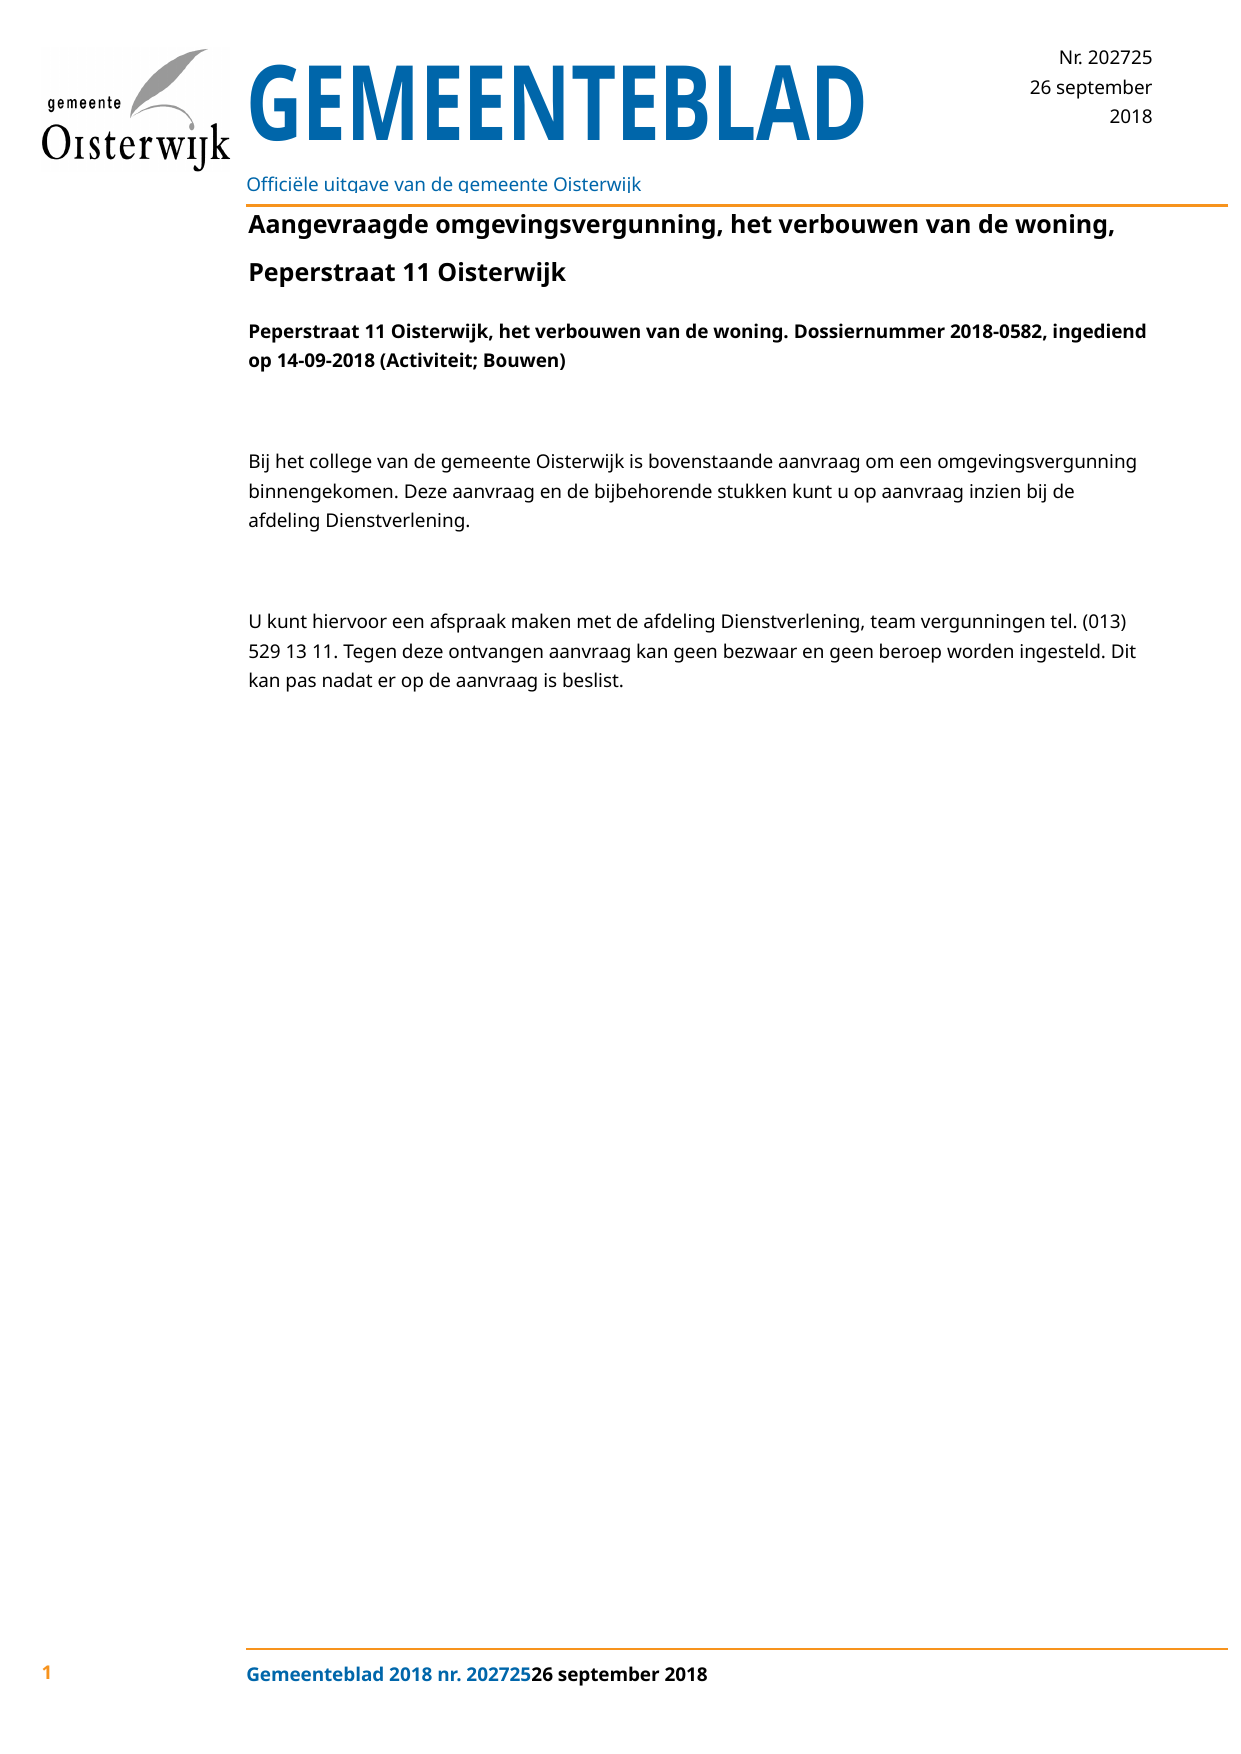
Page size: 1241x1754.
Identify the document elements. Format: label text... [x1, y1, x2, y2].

text Peperstraat 11 Oisterwijk, het verbouwen van de woning. Dossiernummer 2018-0582, ingediend op 14-09-2018 (Activiteit; Bouwen) [248, 318, 1152, 373]
text Aangevraagde omgevingsvergunning, het verbouwen van de woning, Peperstraat 11 Oisterwijk [248, 207, 1152, 288]
picture [41, 47, 231, 172]
text U kunt hiervoor een afspraak maken met de afdeling Dienstverlening, team vergunningen tel. (013) 529 13 11. Tegen deze ontvangen aanvraag kan geen bezwaar en geen beroep worden ingesteld. Dit kan pas nadat er op de aanvraag is beslist. [248, 608, 1152, 693]
text Bij het college van de gemeente Oisterwijk is bovenstaande aanvraag om een omgevingsvergunning binnengekomen. Deze aanvraag en de bijbehorende stukken kunt u op aanvraag inzien bij de afdeling Dienstverlening. [248, 448, 1152, 533]
